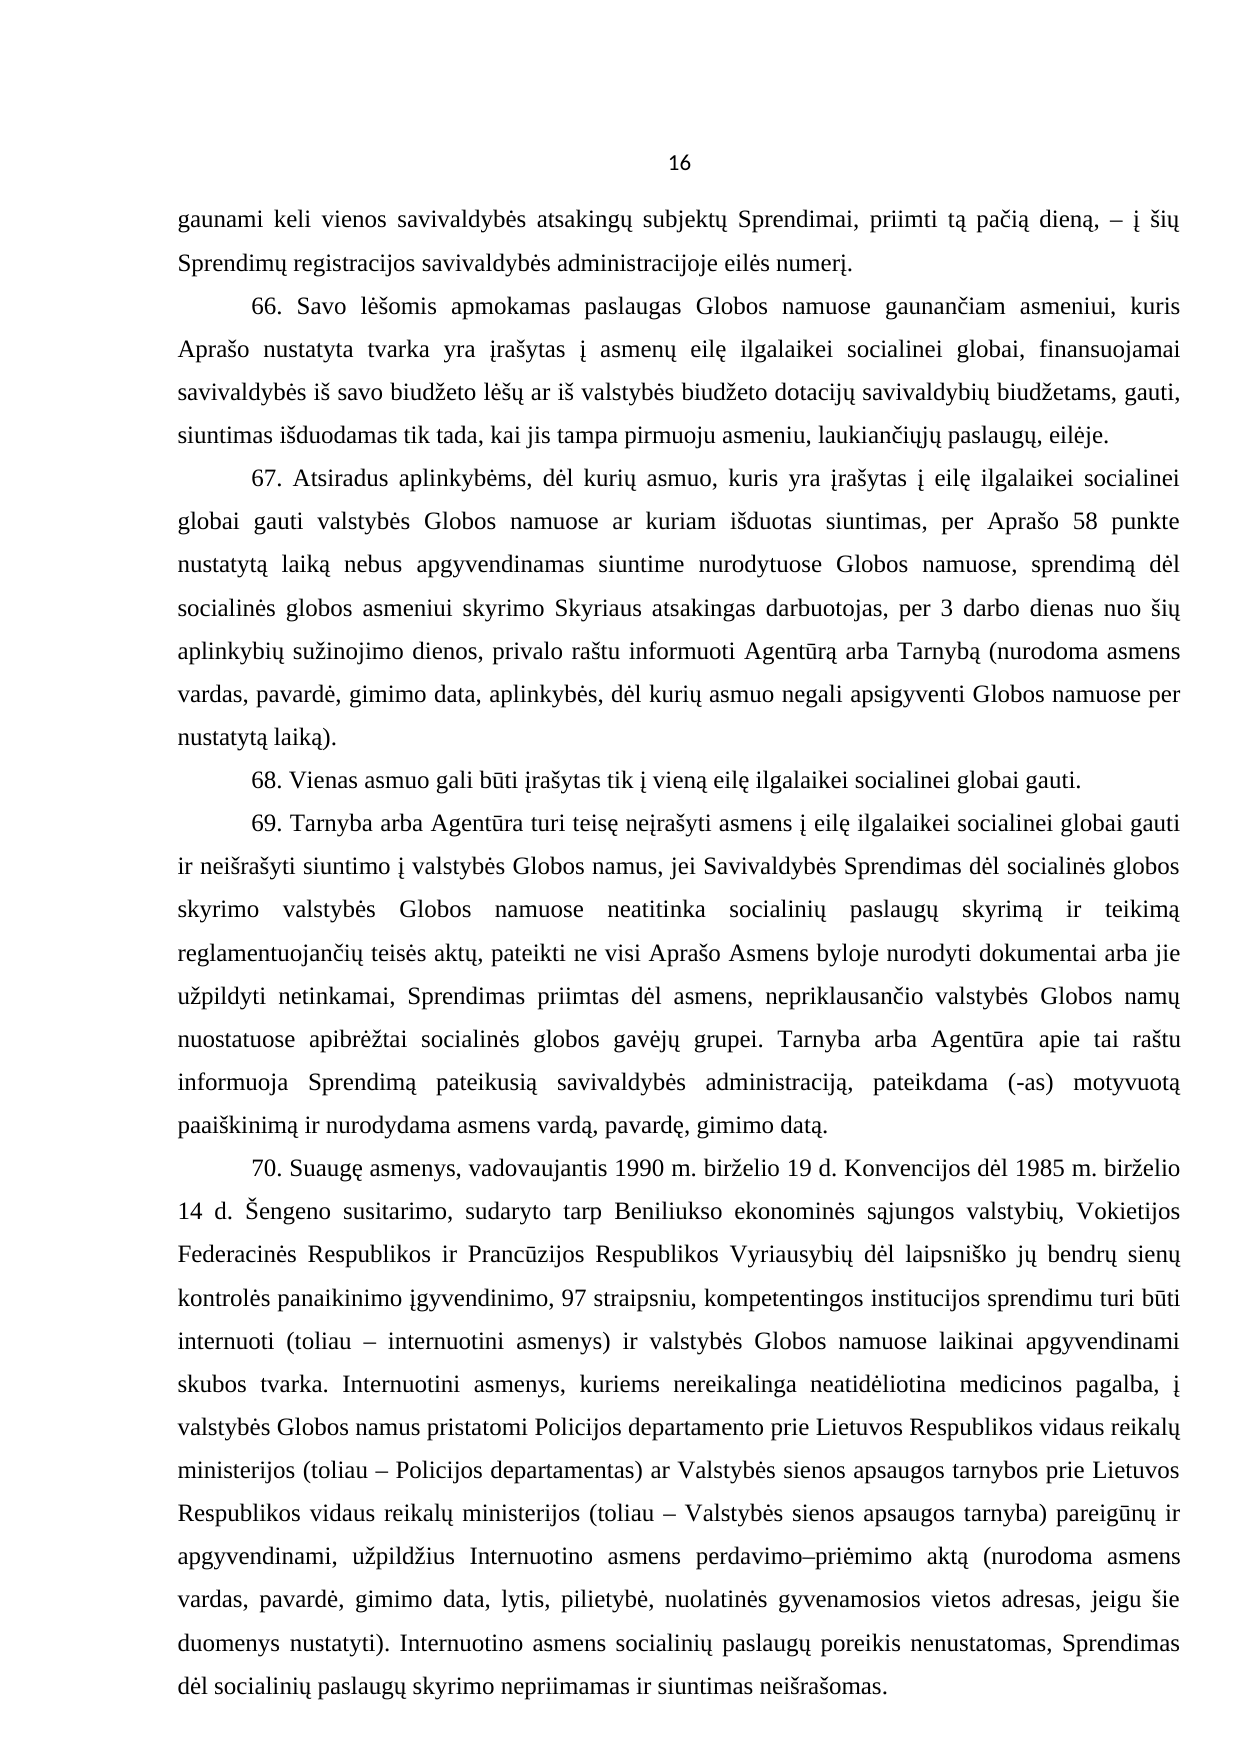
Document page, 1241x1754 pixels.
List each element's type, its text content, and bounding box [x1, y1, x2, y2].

text 69. Tarnyba arba Agentūra turi teisę neįrašyti asmens į eilę ilgalaikei socialinei globai gauti ir neišrašyti siuntimo į valstybės Globos namus, jei Savivaldybės Sprendimas dėl socialinės globos skyrimo valstybės Globos namuose neatitinka socialinių paslaugų skyrimą ir teikimą reglamentuojančių teisės aktų, pateikti ne visi Aprašo Asmens byloje nurodyti dokumentai arba jie užpildyti netinkamai, Sprendimas priimtas dėl asmens, nepriklausančio valstybės Globos namų nuostatuose apibrėžtai socialinės globos gavėjų grupei. Tarnyba arba Agentūra apie tai raštu informuoja Sprendimą pateikusią savivaldybės administraciją, pateikdama (-as) motyvuotą paaiškinimą ir nurodydama asmens vardą, pavardę, gimimo datą. [177, 808, 1181, 1139]
text 68. Vienas asmuo gali būti įrašytas tik į vieną eilę ilgalaikei socialinei globai gauti. [177, 765, 1181, 794]
text 70. Suaugę asmenys, vadovaujantis 1990 m. birželio 19 d. Konvencijos dėl 1985 m. birželio 14 d. Šengeno susitarimo, sudaryto tarp Beniliukso ekonominės sąjungos valstybių, Vokietijos Federacinės Respublikos ir Prancūzijos Respublikos Vyriausybių dėl laipsniško jų bendrų sienų kontrolės panaikinimo įgyvendinimo, 97 straipsniu, kompetentingos institucijos sprendimu turi būti internuoti (toliau – internuotini asmenys) ir valstybės Globos namuose laikinai apgyvendinami skubos tvarka. Internuotini asmenys, kuriems nereikalinga neatidėliotina medicinos pagalba, į valstybės Globos namus pristatomi Policijos departamento prie Lietuvos Respublikos vidaus reikalų ministerijos (toliau – Policijos departamentas) ar Valstybės sienos apsaugos tarnybos prie Lietuvos Respublikos vidaus reikalų ministerijos (toliau – Valstybės sienos apsaugos tarnyba) pareigūnų ir apgyvendinami, užpildžius Internuotino asmens perdavimo–priėmimo aktą (nurodoma asmens vardas, pavardė, gimimo data, lytis, pilietybė, nuolatinės gyvenamosios vietos adresas, jeigu šie duomenys nustatyti). Internuotino asmens socialinių paslaugų poreikis nenustatomas, Sprendimas dėl socialinių paslaugų skyrimo nepriimamas ir siuntimas neišrašomas. [177, 1153, 1181, 1699]
text gaunami keli vienos savivaldybės atsakingų subjektų Sprendimai, priimti tą pačią dieną, – į šių Sprendimų registracijos savivaldybės administracijoje eilės numerį. [177, 204, 1181, 276]
text 66. Savo lėšomis apmokamas paslaugas Globos namuose gaunančiam asmeniui, kuris Aprašo nustatyta tvarka yra įrašytas į asmenų eilę ilgalaikei socialinei globai, finansuojamai savivaldybės iš savo biudžeto lėšų ar iš valstybės biudžeto dotacijų savivaldybių biudžetams, gauti, siuntimas išduodamas tik tada, kai jis tampa pirmuoju asmeniu, laukiančiųjų paslaugų, eilėje. [177, 291, 1181, 449]
text 67. Atsiradus aplinkybėms, dėl kurių asmuo, kuris yra įrašytas į eilę ilgalaikei socialinei globai gauti valstybės Globos namuose ar kuriam išduotas siuntimas, per Aprašo 58 punkte nustatytą laiką nebus apgyvendinamas siuntime nurodytuose Globos namuose, sprendimą dėl socialinės globos asmeniui skyrimo Skyriaus atsakingas darbuotojas, per 3 darbo dienas nuo šių aplinkybių sužinojimo dienos, privalo raštu informuoti Agentūrą arba Tarnybą (nurodoma asmens vardas, pavardė, gimimo data, aplinkybės, dėl kurių asmuo negali apsigyventi Globos namuose per nustatytą laiką). [177, 463, 1181, 751]
